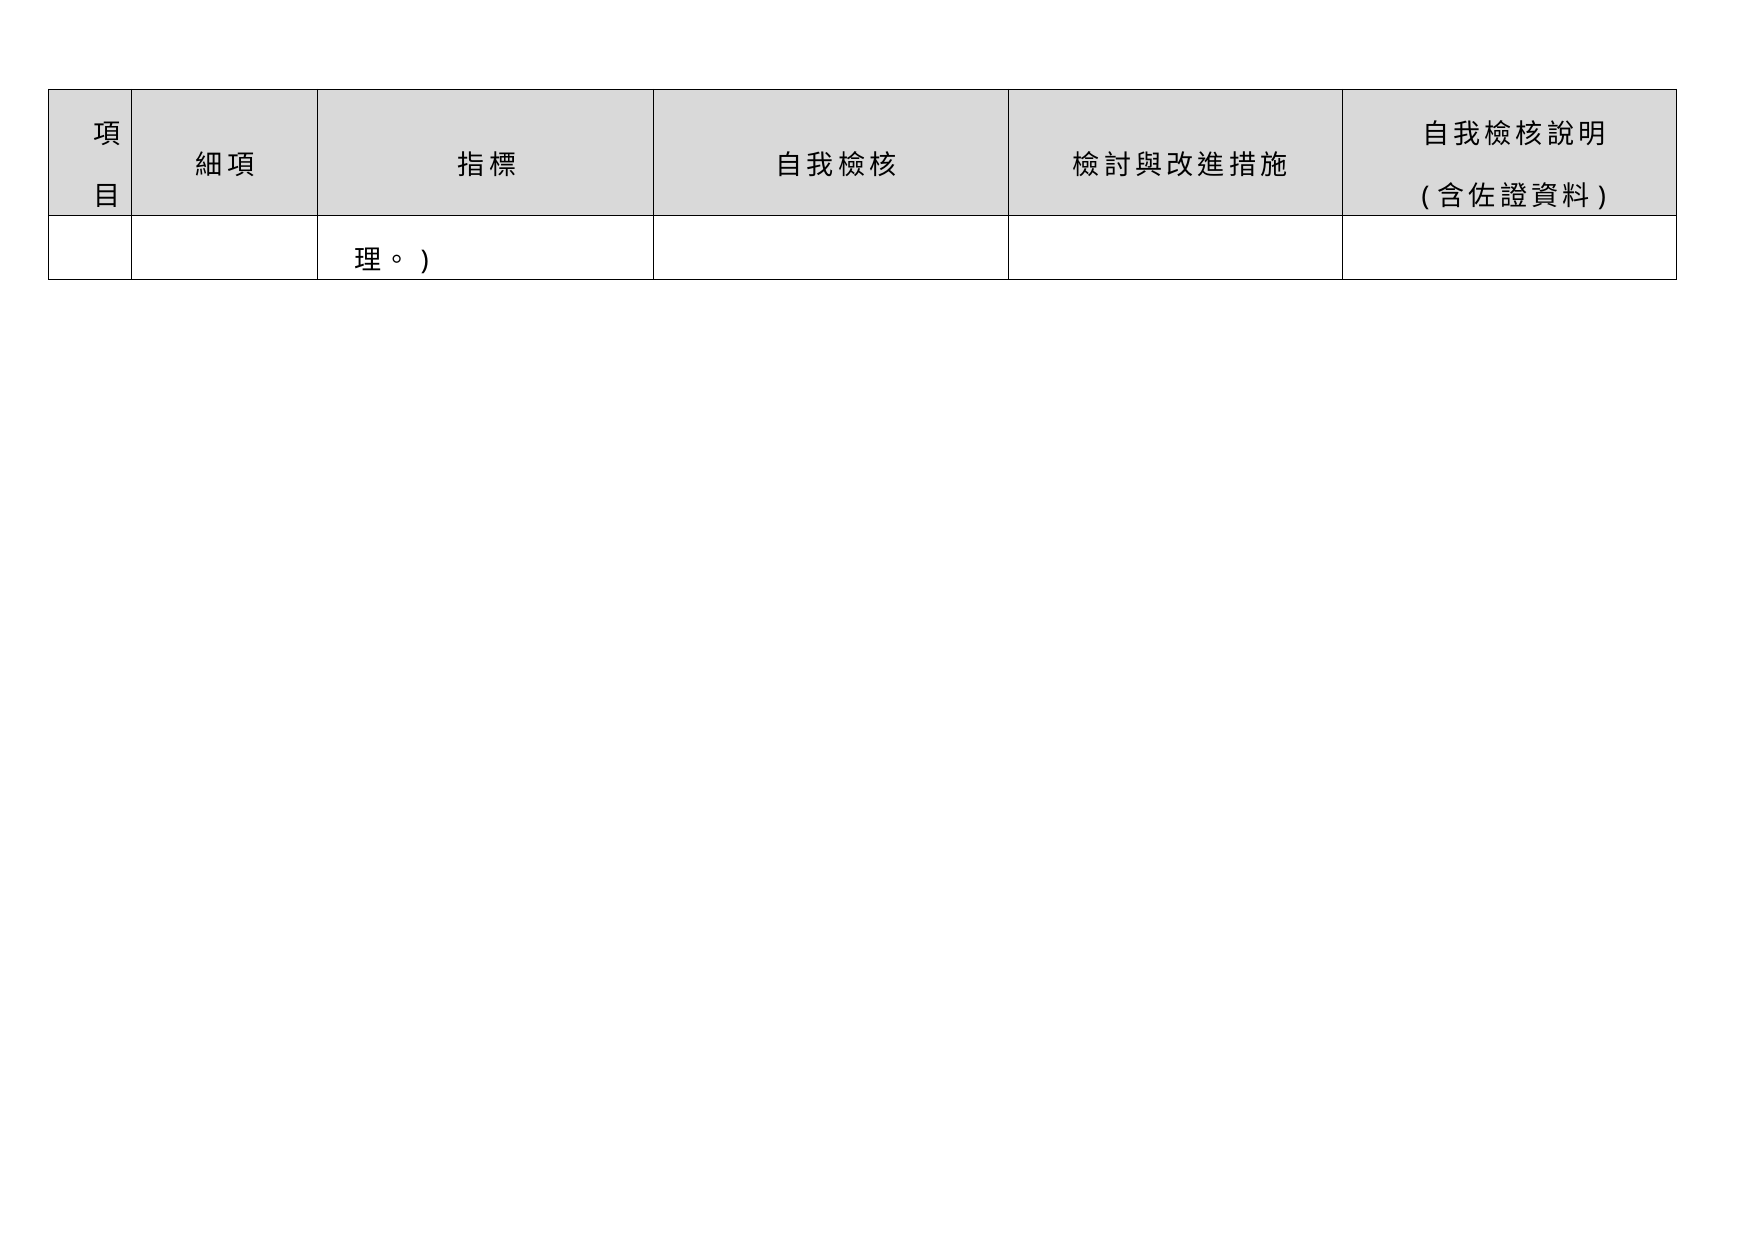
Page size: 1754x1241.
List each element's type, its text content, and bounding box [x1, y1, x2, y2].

table_header 指標 [318, 90, 653, 215]
table_cell [49, 216, 131, 278]
table_cell 理。) [318, 216, 653, 278]
table_cell [1343, 216, 1676, 278]
table_header 自我檢核說明 (含佐證資料) [1343, 90, 1676, 215]
table_cell [654, 216, 1008, 278]
table_header 自我檢核 [654, 90, 1008, 215]
table_cell [132, 216, 317, 278]
table_cell [1009, 216, 1342, 278]
table_header 細項 [132, 90, 317, 215]
table_header 項目 [49, 90, 131, 215]
table_header 檢討與改進措施 [1009, 90, 1342, 215]
